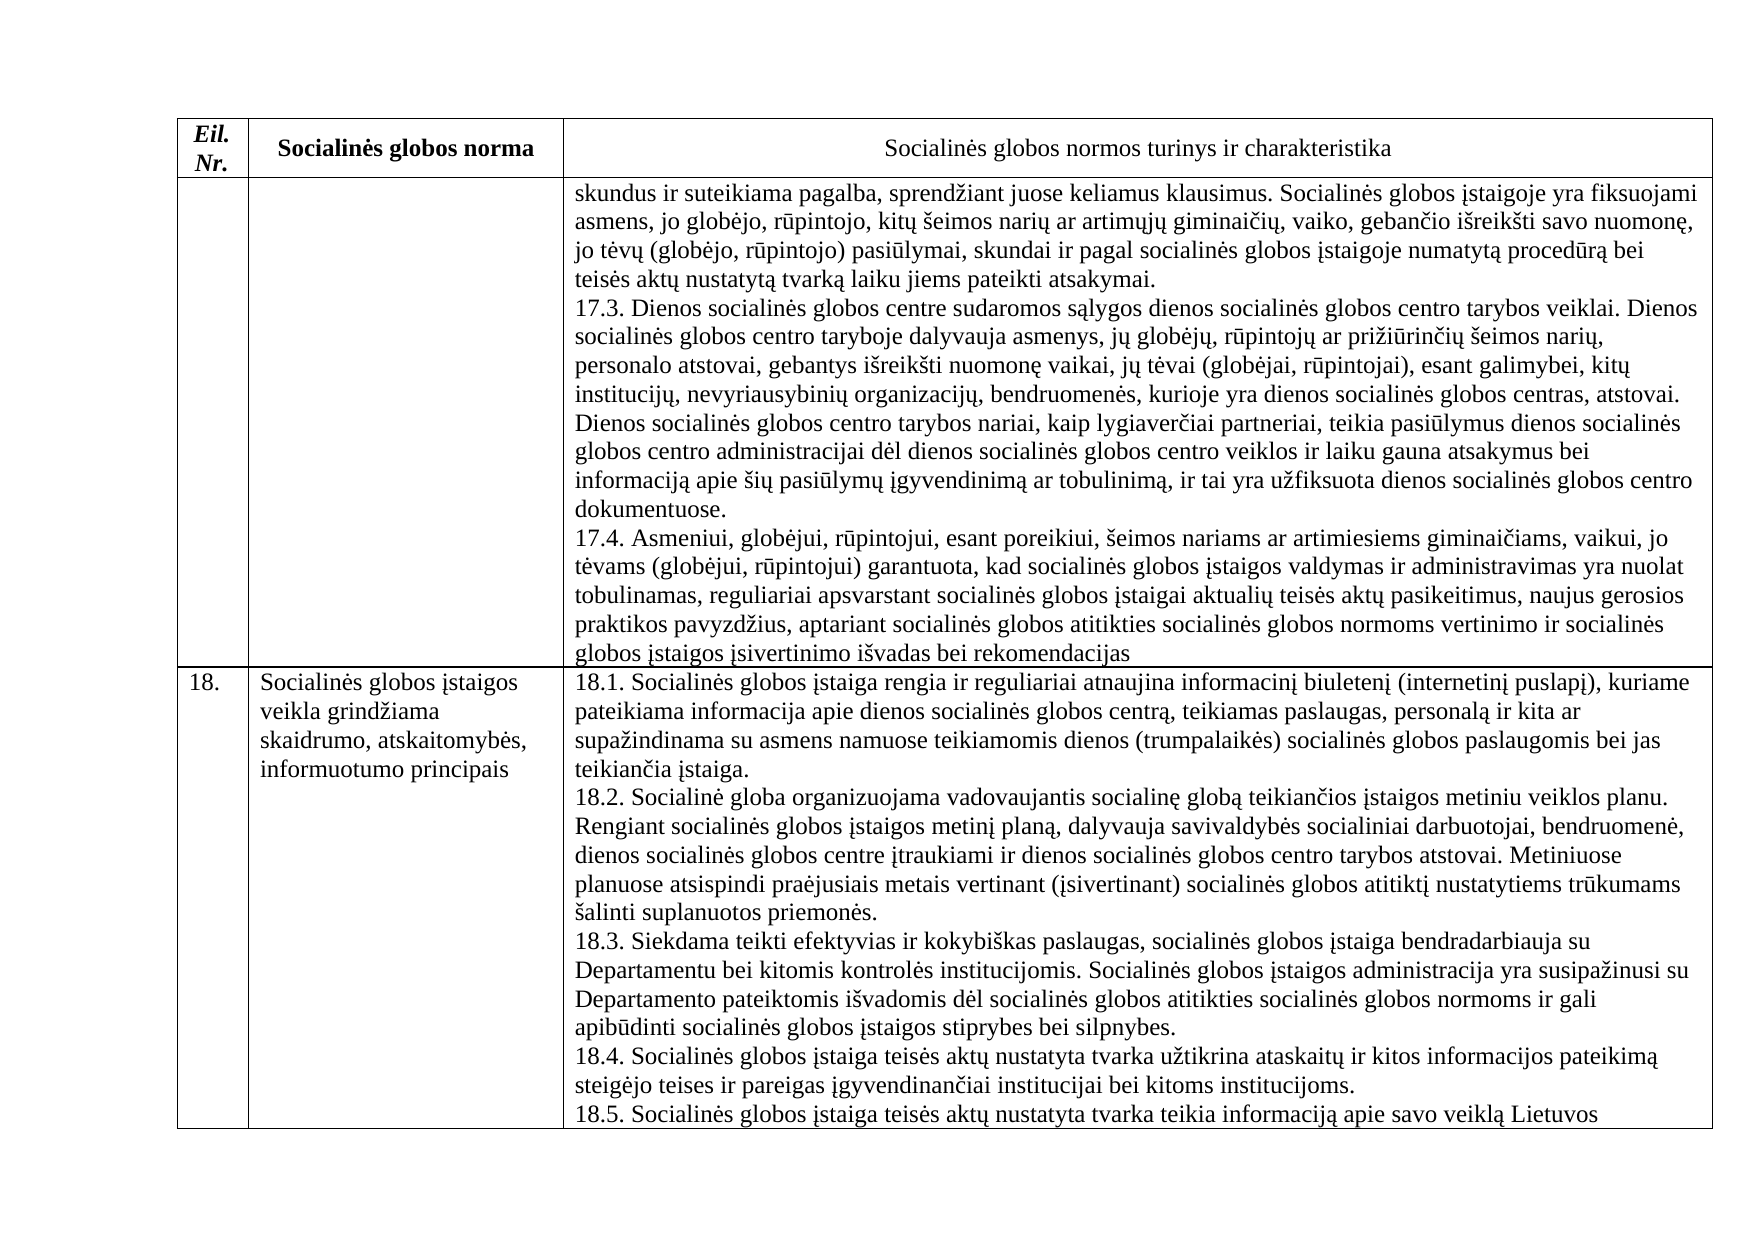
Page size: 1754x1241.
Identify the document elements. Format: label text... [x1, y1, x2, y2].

table_cell Socialinės globos įstaigos veikla grindžiama skaidrumo, atskaitomybės, informuotumo principais [249, 668, 563, 1127]
table_cell skundus ir suteikiama pagalba, sprendžiant juose keliamus klausimus. Socialinės globos įstaigoje yra fiksuojami asmens, jo globėjo, rūpintojo, kitų šeimos narių ar artimųjų giminaičių, vaiko, gebančio išreikšti savo nuomonę, jo tėvų (globėjo, rūpintojo) pasiūlymai, skundai ir pagal socialinės globos įstaigoje numatytą procedūrą bei teisės aktų nustatytą tvarką laiku jiems pateikti atsakymai. 17.3. Dienos socialinės globos centre sudaromos sąlygos dienos socialinės globos centro tarybos veiklai. Dienos socialinės globos centro taryboje dalyvauja asmenys, jų globėjų, rūpintojų ar prižiūrinčių šeimos narių, personalo atstovai, gebantys išreikšti nuomonę vaikai, jų tėvai (globėjai, rūpintojai), esant galimybei, kitų institucijų, nevyriausybinių organizacijų, bendruomenės, kurioje yra dienos socialinės globos centras, atstovai. Dienos socialinės globos centro tarybos nariai, kaip lygiaverčiai partneriai, teikia pasiūlymus dienos socialinės globos centro administracijai dėl dienos socialinės globos centro veiklos ir laiku gauna atsakymus bei informaciją apie šių pasiūlymų įgyvendinimą ar tobulinimą, ir tai yra užfiksuota dienos socialinės globos centro dokumentuose. 17.4. Asmeniui, globėjui, rūpintojui, esant poreikiui, šeimos nariams ar artimiesiems giminaičiams, vaikui, jo tėvams (globėjui, rūpintojui) garantuota, kad socialinės globos įstaigos valdymas ir administravimas yra nuolat tobulinamas, reguliariai apsvarstant socialinės globos įstaigai aktualių teisės aktų pasikeitimus, naujus gerosios praktikos pavyzdžius, aptariant socialinės globos atitikties socialinės globos normoms vertinimo ir socialinės globos įstaigos įsivertinimo išvadas bei rekomendacijas [564, 178, 1712, 666]
table_cell 18.1. Socialinės globos įstaiga rengia ir reguliariai atnaujina informacinį biuletenį (internetinį puslapį), kuriame pateikiama informacija apie dienos socialinės globos centrą, teikiamas paslaugas, personalą ir kita ar supažindinama su asmens namuose teikiamomis dienos (trumpalaikės) socialinės globos paslaugomis bei jas teikiančia įstaiga. 18.2. Socialinė globa organizuojama vadovaujantis socialinę globą teikiančios įstaigos metiniu veiklos planu. Rengiant socialinės globos įstaigos metinį planą, dalyvauja savivaldybės socialiniai darbuotojai, bendruomenė, dienos socialinės globos centre įtraukiami ir dienos socialinės globos centro tarybos atstovai. Metiniuose planuose atsispindi praėjusiais metais vertinant (įsivertinant) socialinės globos atitiktį nustatytiems trūkumams šalinti suplanuotos priemonės. 18.3. Siekdama teikti efektyvias ir kokybiškas paslaugas, socialinės globos įstaiga bendradarbiauja su Departamentu bei kitomis kontrolės institucijomis. Socialinės globos įstaigos administracija yra susipažinusi su Departamento pateiktomis išvadomis dėl socialinės globos atitikties socialinės globos normoms ir gali apibūdinti socialinės globos įstaigos stiprybes bei silpnybes. 18.4. Socialinės globos įstaiga teisės aktų nustatyta tvarka užtikrina ataskaitų ir kitos informacijos pateikimą steigėjo teises ir pareigas įgyvendinančiai institucijai bei kitoms institucijoms. 18.5. Socialinės globos įstaiga teisės aktų nustatyta tvarka teikia informaciją apie savo veiklą Lietuvos [564, 668, 1712, 1127]
table_header Socialinės globos normos turinys ir charakteristika [564, 119, 1712, 177]
table_cell 18. [178, 668, 248, 1127]
table_cell [178, 178, 248, 666]
table_cell [249, 178, 563, 666]
table_header Socialinės globos norma [249, 119, 563, 177]
table_header Eil. Nr. [178, 119, 248, 177]
